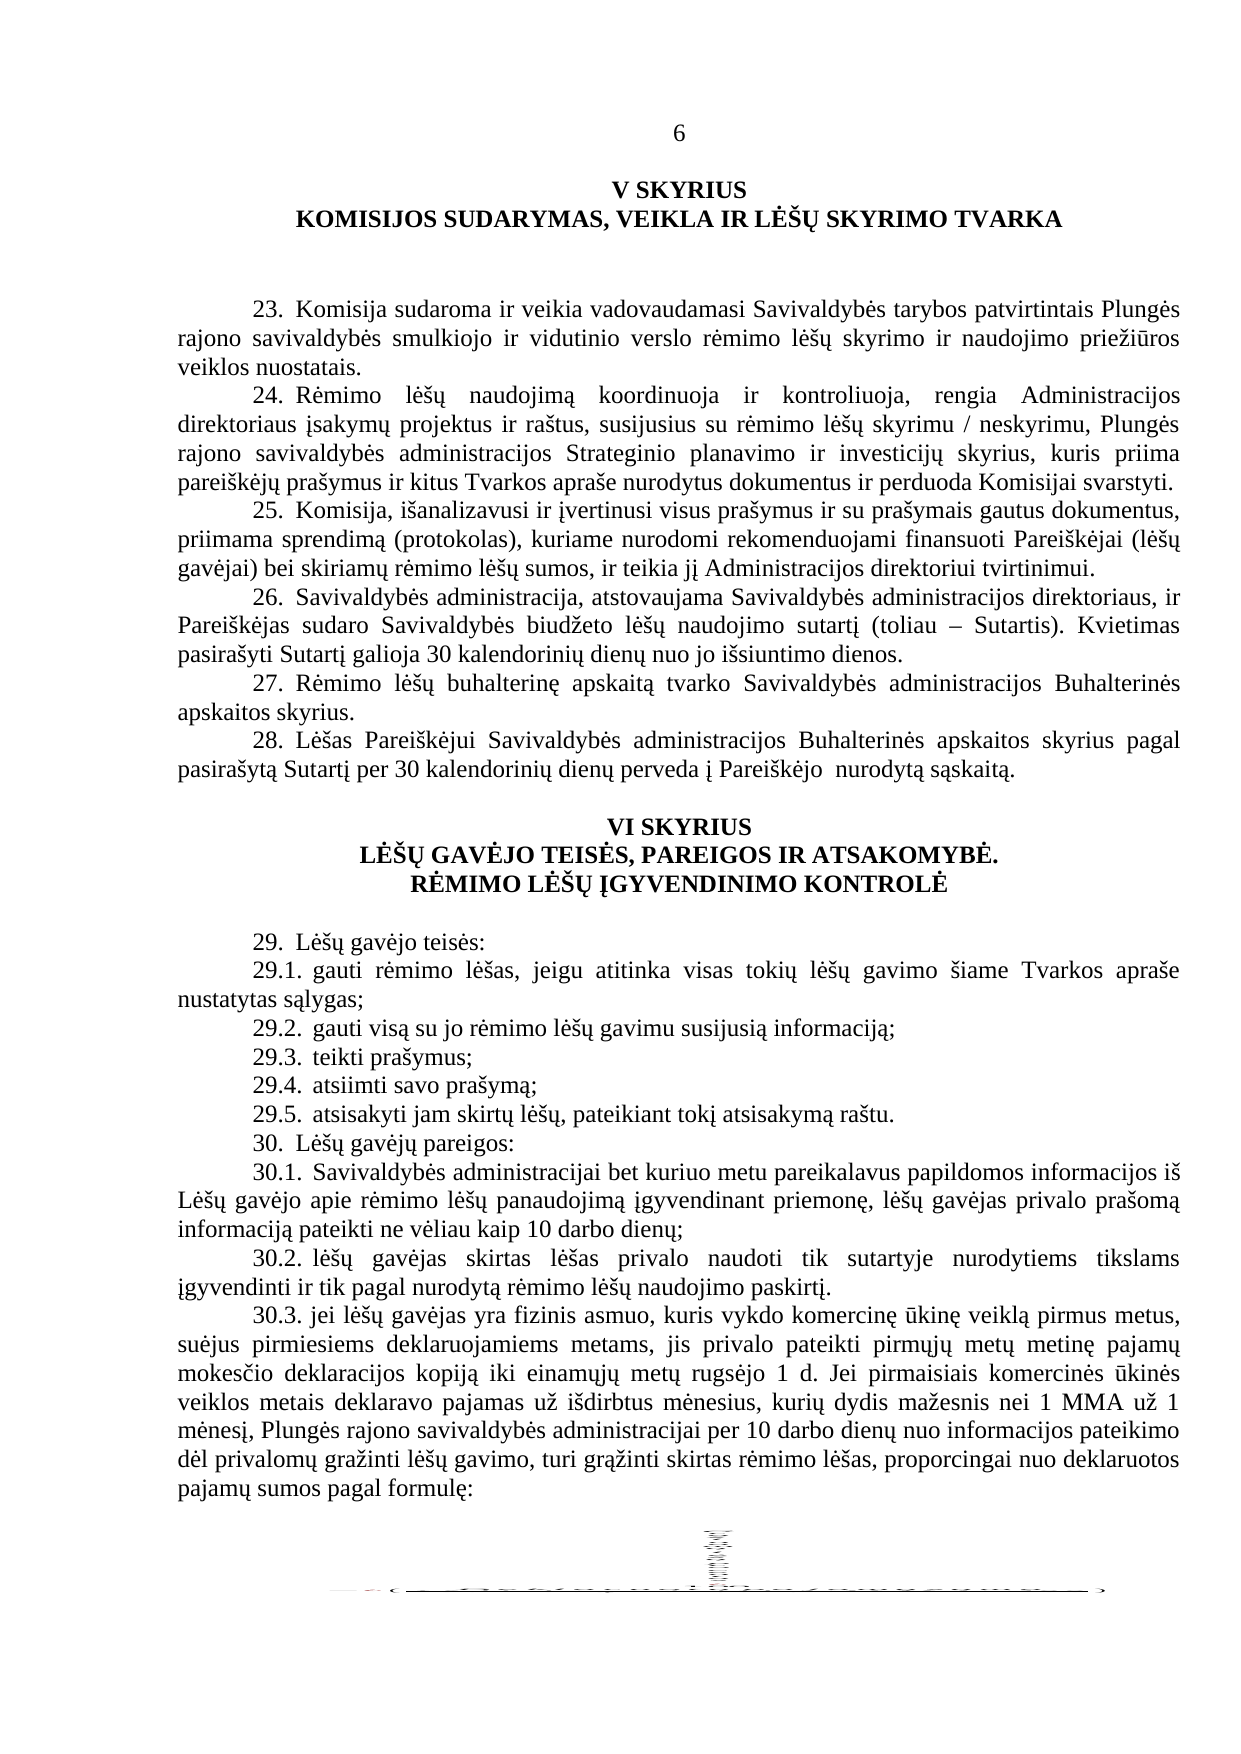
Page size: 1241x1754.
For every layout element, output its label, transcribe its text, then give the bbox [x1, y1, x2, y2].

text 30. Lėšų gavėjų pareigos: [177, 1128, 1181, 1157]
text 26. Savivaldybės administracija, atstovaujama Savivaldybės administracijos direktoriaus, ir Pareiškėjas sudaro Savivaldybės biudžeto lėšų naudojimo sutartį (toliau – Sutartis). Kvietimas pasirašyti Sutartį galioja 30 kalendorinių dienų nuo jo išsiuntimo dienos. [177, 582, 1181, 668]
text KOMISIJOS SUDARYMAS, VEIKLA IR LĖŠŲ SKYRIMO TVARKA [177, 204, 1181, 233]
text 29.2. gauti visą su jo rėmimo lėšų gavimu susijusią informaciją; [177, 1013, 1181, 1042]
text 30.2. lėšų gavėjas skirtas lėšas privalo naudoti tik sutartyje nurodytiems tikslams įgyvendinti ir tik pagal nurodytą rėmimo lėšų naudojimo paskirtį. [177, 1243, 1181, 1301]
text 28. Lėšas Pareiškėjui Savivaldybės administracijos Buhalterinės apskaitos skyrius pagal pasirašytą Sutartį per 30 kalendorinių dienų perveda į Pareiškėjo nurodytą sąskaitą. [177, 726, 1181, 783]
text 24. Rėmimo lėšų naudojimą koordinuoja ir kontroliuoja, rengia Administracijos direktoriaus įsakymų projektus ir raštus, susijusius su rėmimo lėšų skyrimu / neskyrimu, Plungės rajono savivaldybės administracijos Strateginio planavimo ir investicijų skyrius, kuris priima pareiškėjų prašymus ir kitus Tvarkos apraše nurodytus dokumentus ir perduoda Komisijai svarstyti. [177, 381, 1181, 496]
text 25. Komisija, išanalizavusi ir įvertinusi visus prašymus ir su prašymais gautus dokumentus, priimama sprendimą (protokolas), kuriame nurodomi rekomenduojami finansuoti Pareiškėjai (lėšų gavėjai) bei skiriamų rėmimo lėšų sumos, ir teikia jį Administracijos direktoriui tvirtinimui. [177, 496, 1181, 582]
text 29.1. gauti rėmimo lėšas, jeigu atitinka visas tokių lėšų gavimo šiame Tvarkos apraše nustatytas sąlygas; [177, 956, 1181, 1013]
text VI SKYRIUS [177, 812, 1181, 841]
text V SKYRIUS [177, 176, 1181, 204]
text LĖŠŲ GAVĖJO TEISĖS, PAREIGOS IR ATSAKOMYBĖ. [177, 841, 1181, 869]
text 27. Rėmimo lėšų buhalterinę apskaitą tvarko Savivaldybės administracijos Buhalterinės apskaitos skyrius. [177, 668, 1181, 726]
text 23. Komisija sudaroma ir veikia vadovaudamasi Savivaldybės tarybos patvirtintais Plungės rajono savivaldybės smulkiojo ir vidutinio verslo rėmimo lėšų skyrimo ir naudojimo priežiūros veiklos nuostatais. [177, 294, 1181, 381]
text RĖMIMO LĖŠŲ ĮGYVENDINIMO KONTROLĖ [177, 869, 1181, 898]
text 29.3. teikti prašymus; [177, 1042, 1181, 1071]
text 29.5. atsisakyti jam skirtų lėšų, pateikiant tokį atsisakymą raštu. [177, 1099, 1181, 1128]
text 29. Lėšų gavėjo teisės: [177, 927, 1181, 956]
text 30.1. Savivaldybės administracijai bet kuriuo metu pareikalavus papildomos informacijos iš Lėšų gavėjo apie rėmimo lėšų panaudojimą įgyvendinant priemonę, lėšų gavėjas privalo prašomą informaciją pateikti ne vėliau kaip 10 darbo dienų; [177, 1157, 1181, 1243]
text 29.4. atsiimti savo prašymą; [177, 1071, 1181, 1099]
text 30.3. jei lėšų gavėjas yra fizinis asmuo, kuris vykdo komercinę ūkinę veiklą pirmus metus, suėjus pirmiesiems deklaruojamiems metams, jis privalo pateikti pirmųjų metų metinę pajamų mokesčio deklaracijos kopiją iki einamųjų metų rugsėjo 1 d. Jei pirmaisiais komercinės ūkinės veiklos metais deklaravo pajamas už išdirbtus mėnesius, kurių dydis mažesnis nei 1 MMA už 1 mėnesį, Plungės rajono savivaldybės administracijai per 10 darbo dienų nuo informacijos pateikimo dėl privalomų gražinti lėšų gavimo, turi grąžinti skirtas rėmimo lėšas, proporcingai nuo deklaruotos pajamų sumos pagal formulę: [177, 1301, 1181, 1502]
